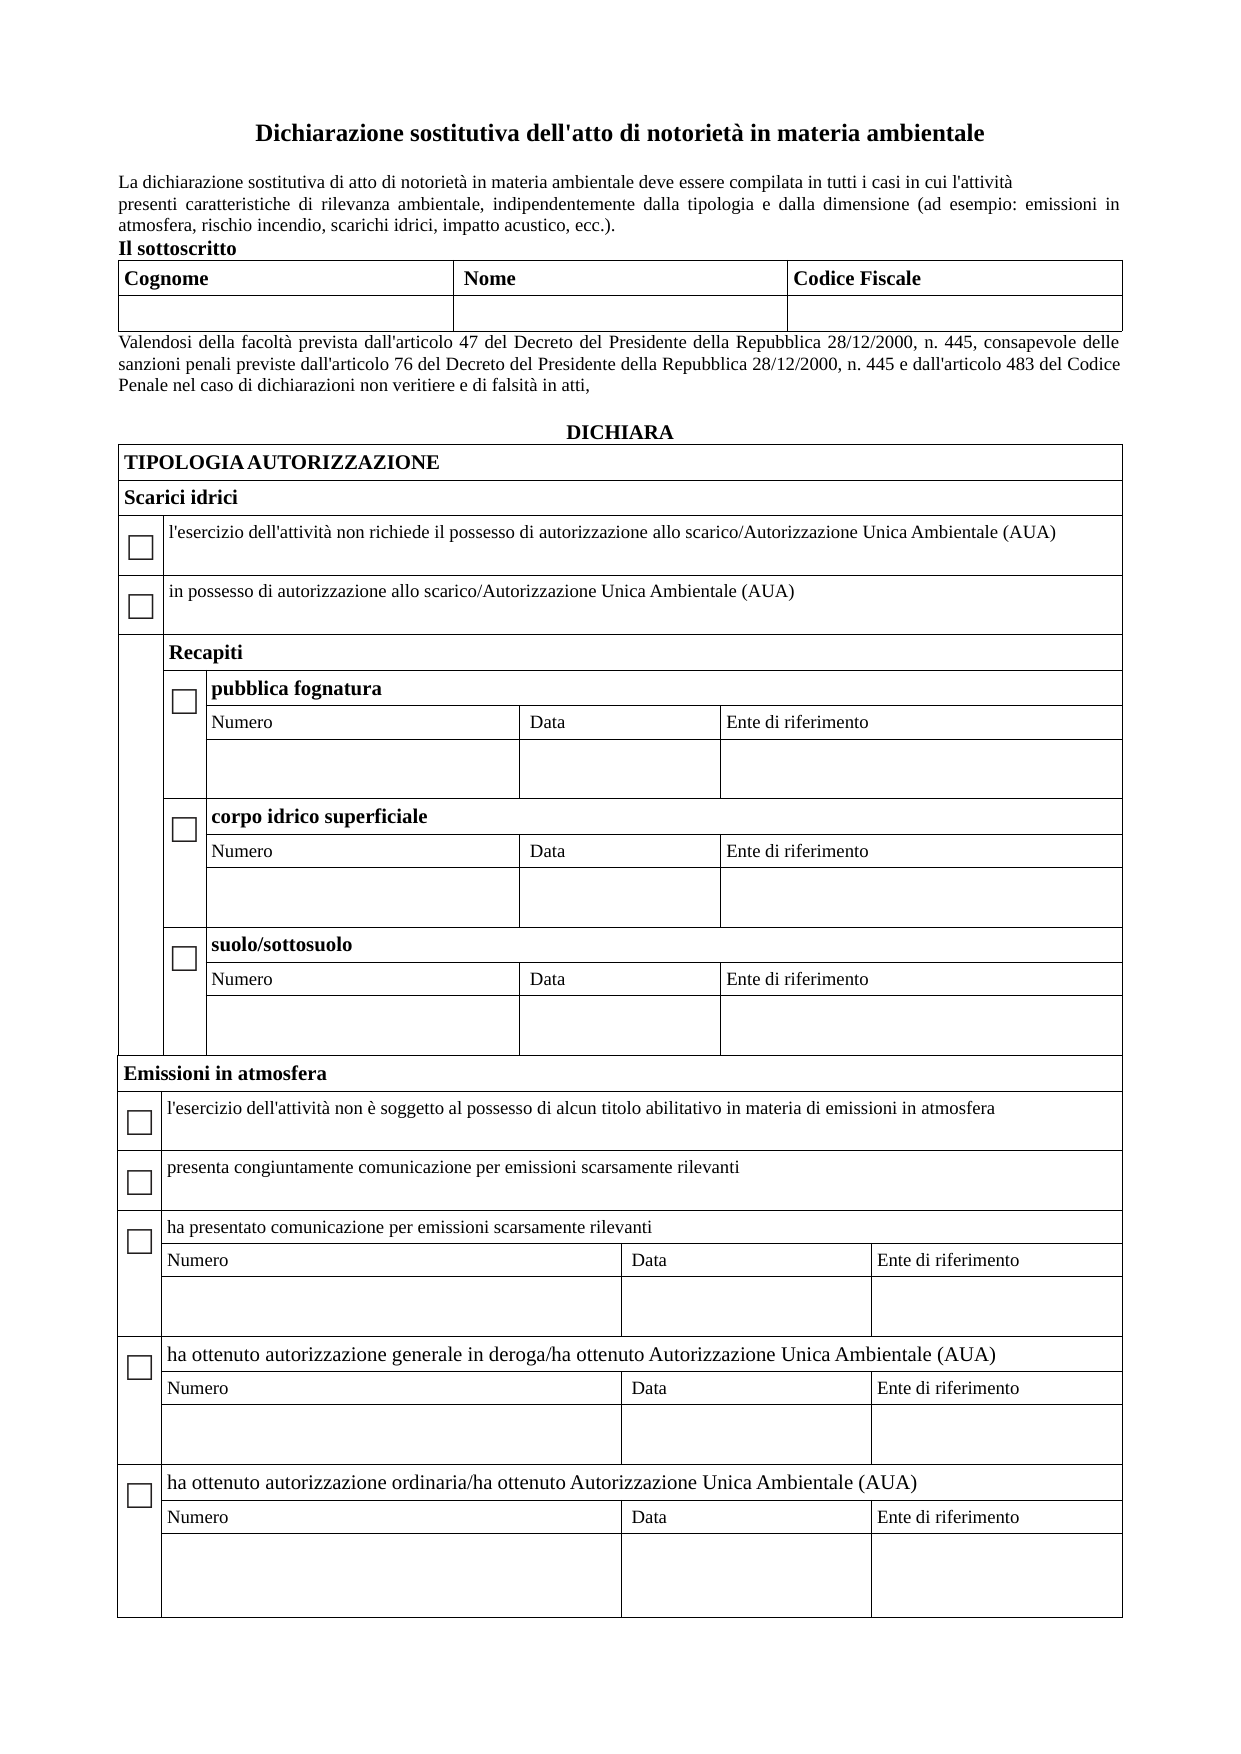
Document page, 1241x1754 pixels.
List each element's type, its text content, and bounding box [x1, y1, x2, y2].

text DICHIARA [118, 420, 1122, 444]
table_cell Ente di riferimento [872, 1372, 1122, 1404]
table_cell □ [118, 1211, 161, 1336]
table_cell [454, 296, 787, 331]
table_cell [207, 996, 519, 1055]
table_cell [622, 1534, 871, 1617]
table_cell ha ottenuto autorizzazione generale in deroga/ha ottenuto Autorizzazione Unica Ambientale (AUA) [162, 1337, 1122, 1371]
table_cell □ [118, 1151, 161, 1210]
table_cell Numero [207, 963, 519, 995]
table_cell [119, 296, 453, 331]
table_cell suolo/sottosuolo [207, 928, 1122, 962]
table_cell [721, 740, 1122, 798]
table_cell Numero [162, 1372, 621, 1404]
table_cell □ [164, 671, 206, 798]
table_cell [162, 1534, 621, 1617]
table_cell l'esercizio dell'attività non richiede il possesso di autorizzazione allo scarico/Autorizzazione Unica Ambientale (AUA) [164, 516, 1122, 574]
table_cell [520, 868, 720, 927]
table_cell Ente di riferimento [721, 963, 1122, 995]
table_cell □ [119, 576, 163, 634]
table_cell pubblica fognatura [207, 671, 1122, 705]
table_cell Data [520, 706, 720, 738]
table_cell corpo idrico superficiale [207, 799, 1122, 834]
table_cell [520, 996, 720, 1055]
table_cell l'esercizio dell'attività non è soggetto al possesso di alcun titolo abilitativo in materia di emissioni in atmosfera [162, 1092, 1122, 1150]
table_cell □ [164, 799, 206, 927]
table_cell Data [622, 1501, 871, 1533]
table_cell Recapiti [164, 635, 1122, 670]
table_header Cognome [119, 261, 453, 295]
table_cell [162, 1277, 621, 1336]
table_cell Scarici idrici [119, 481, 1122, 515]
text Il sottoscritto [118, 236, 1122, 260]
table_cell Ente di riferimento [872, 1244, 1122, 1276]
table_cell Data [622, 1244, 871, 1276]
table_cell ha ottenuto autorizzazione ordinaria/ha ottenuto Autorizzazione Unica Ambientale (AUA) [162, 1465, 1122, 1500]
table_cell Data [622, 1372, 871, 1404]
table_cell presenta congiuntamente comunicazione per emissioni scarsamente rilevanti [162, 1151, 1122, 1210]
table_cell Numero [162, 1244, 621, 1276]
table_cell Numero [207, 706, 519, 738]
table_cell Numero [162, 1501, 621, 1533]
table_header Nome [454, 261, 787, 295]
table_cell [119, 635, 163, 1055]
table_header TIPOLOGIA AUTORIZZAZIONE [119, 445, 1122, 479]
table_cell □ [118, 1465, 161, 1617]
text Dichiarazione sostitutiva dell'atto di notorietà in materia ambientale [118, 118, 1122, 147]
table_cell [622, 1405, 871, 1464]
table_cell Ente di riferimento [721, 835, 1122, 867]
table_cell [721, 868, 1122, 927]
table_cell in possesso di autorizzazione allo scarico/Autorizzazione Unica Ambientale (AUA) [164, 576, 1122, 634]
table_cell Data [520, 835, 720, 867]
table_cell [622, 1277, 871, 1336]
table_cell [872, 1405, 1122, 1464]
table_cell [207, 740, 519, 798]
table_cell [520, 740, 720, 798]
table_cell Numero [207, 835, 519, 867]
table_cell Data [520, 963, 720, 995]
table_header Emissioni in atmosfera [118, 1056, 1122, 1091]
table_cell [162, 1405, 621, 1464]
text presenti caratteristiche di rilevanza ambientale, indipendentemente dalla tipologia e dalla dimensione (ad esempio: emissioni in atmosfera, rischio incendio, scarichi idrici, impatto acustico, ecc.). [118, 192, 1122, 236]
table_cell □ [118, 1337, 161, 1464]
table_cell [207, 868, 519, 927]
table_cell ha presentato comunicazione per emissioni scarsamente rilevanti [162, 1211, 1122, 1243]
table_cell □ [118, 1092, 161, 1150]
table_cell Ente di riferimento [721, 706, 1122, 738]
table_cell [872, 1277, 1122, 1336]
table_cell □ [164, 928, 206, 1055]
table_header Codice Fiscale [788, 261, 1122, 295]
text La dichiarazione sostitutiva di atto di notorietà in materia ambientale deve essere compilata in tutti i casi in cui l'attività [118, 171, 1122, 192]
text Valendosi della facoltà prevista dall'articolo 47 del Decreto del Presidente della Repubblica 28/12/2000, n. 445, consapevole delle sanzioni penali previste dall'articolo 76 del Decreto del Presidente della Repubblica 28/12/2000, n. 445 e dall'articolo 483 del Codice Penale nel caso di dichiarazioni non veritiere e di falsità in atti, [118, 332, 1122, 396]
table_cell [788, 296, 1122, 331]
table_cell Ente di riferimento [872, 1501, 1122, 1533]
table_cell [872, 1534, 1122, 1617]
table_cell [721, 996, 1122, 1055]
table_cell □ [119, 516, 163, 574]
